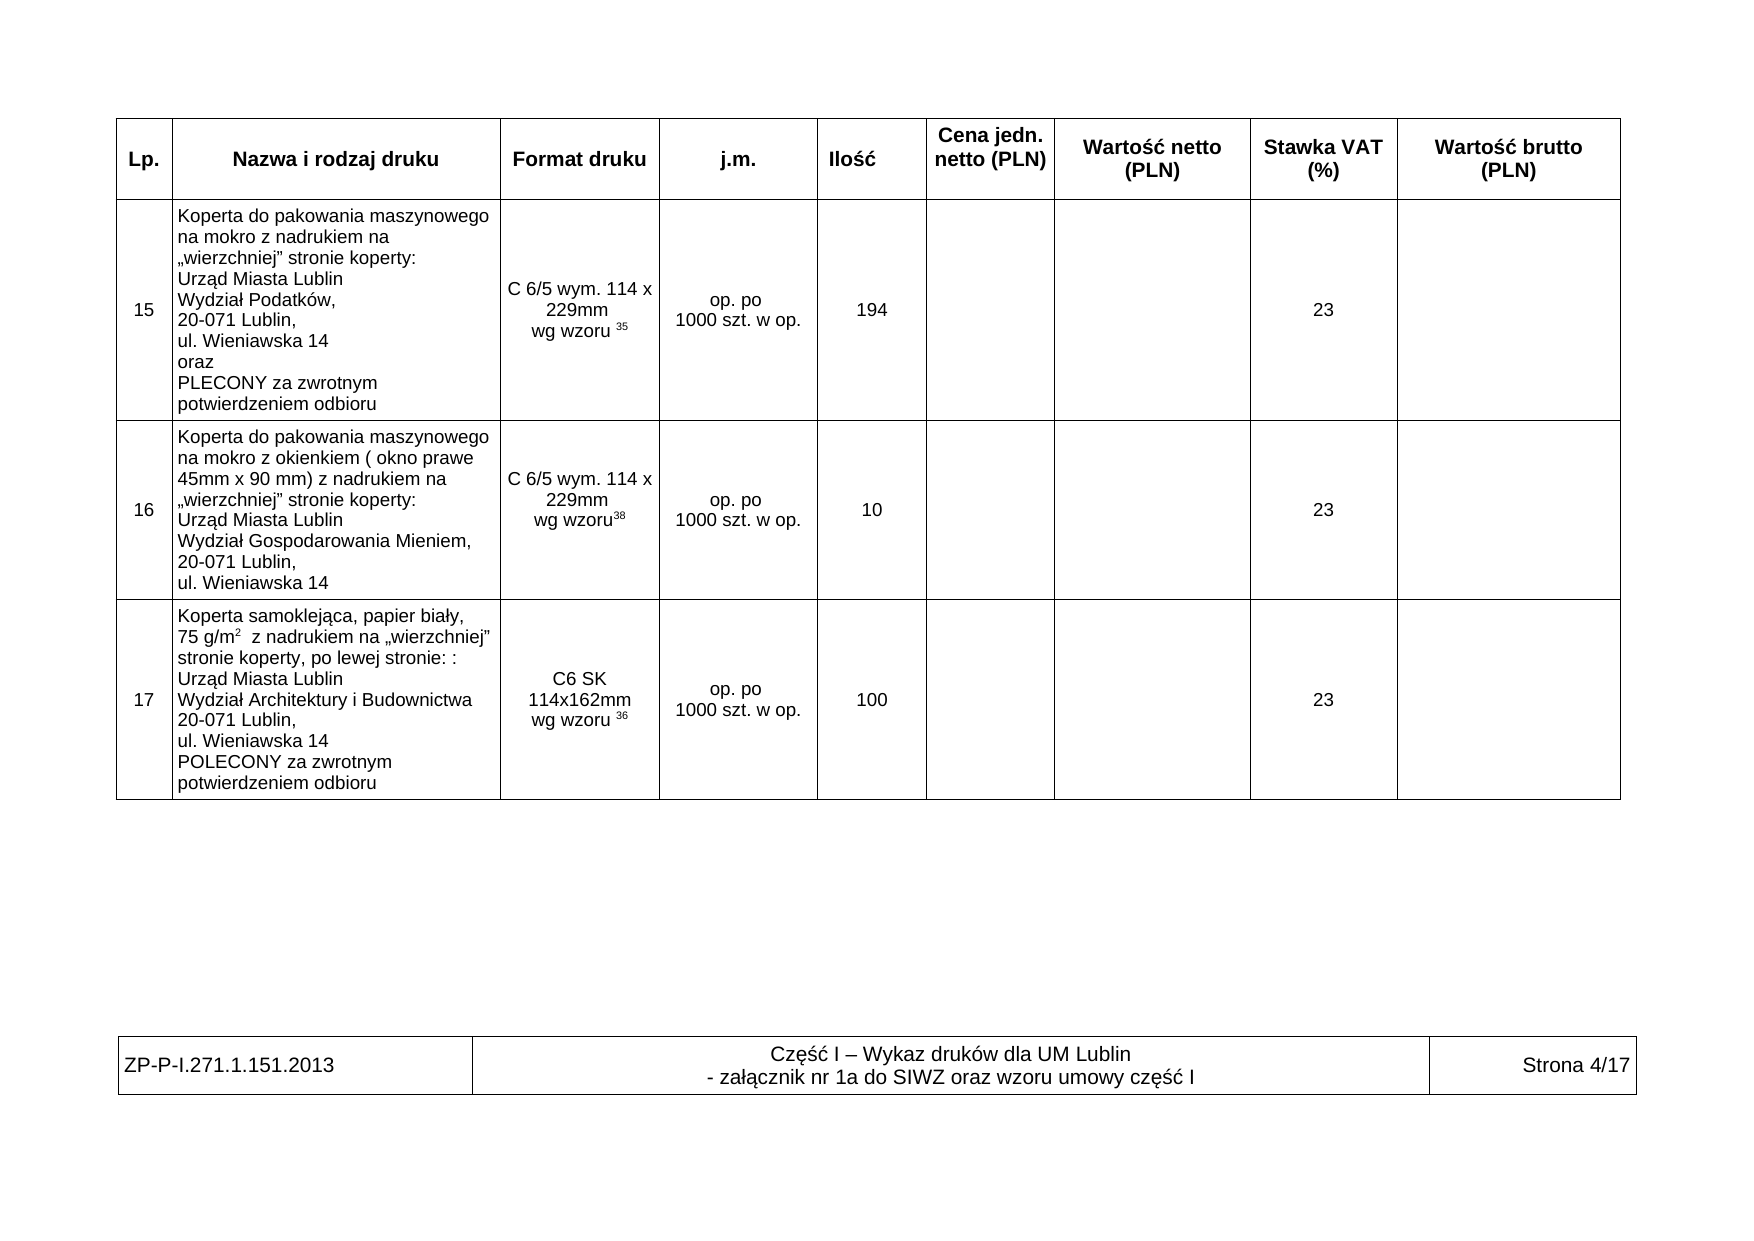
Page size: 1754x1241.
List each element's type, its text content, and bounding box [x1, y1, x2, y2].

table_cell Koperta samoklejąca, papier biały, 75 g/m2 z nadrukiem na „wierzchniej” stronie koperty, po lewej stronie: : Urząd Miasta Lublin Wydział Architektury i Budownictwa 20-071 Lublin, ul. Wieniawska 14 POLECONY za zwrotnym potwierdzeniem odbioru [173, 600, 500, 799]
table_cell op. po 1000 szt. w op. [660, 421, 817, 599]
table_cell [1398, 200, 1620, 420]
table_cell Koperta do pakowania maszynowego na mokro z okienkiem ( okno prawe 45mm x 90 mm) z nadrukiem na „wierzchniej” stronie koperty: Urząd Miasta Lublin Wydział Gospodarowania Mieniem, 20-071 Lublin, ul. Wieniawska 14 [173, 421, 500, 599]
table_cell [1055, 600, 1250, 799]
table_cell op. po 1000 szt. w op. [660, 600, 817, 799]
table_header Ilość [818, 119, 926, 199]
table_cell 17 [117, 600, 172, 799]
table_cell 15 [117, 200, 172, 420]
table_cell [1398, 421, 1620, 599]
table_header j.m. [660, 119, 817, 199]
table_cell [1398, 600, 1620, 799]
table_cell 16 [117, 421, 172, 599]
table_cell C 6/5 wym. 114 x 229mm wg wzoru [501, 421, 659, 599]
table_cell 100 [818, 600, 926, 799]
table_cell 23 [1251, 421, 1397, 599]
table_header Cena jedn. netto (PLN) [927, 119, 1054, 199]
table_cell Koperta do pakowania maszynowego na mokro z nadrukiem na „wierzchniej” stronie koperty: Urząd Miasta Lublin Wydział Podatków, 20-071 Lublin, ul. Wieniawska 14 oraz PLECONY za zwrotnym potwierdzeniem odbioru [173, 200, 500, 420]
table_header Format druku [501, 119, 659, 199]
table_cell [927, 600, 1054, 799]
table_cell 23 [1251, 600, 1397, 799]
table_header Lp. [117, 119, 172, 199]
table_header Nazwa i rodzaj druku [173, 119, 500, 199]
table_header Wartość brutto (PLN) [1398, 119, 1620, 199]
table_header Wartość netto (PLN) [1055, 119, 1250, 199]
table_cell [927, 421, 1054, 599]
table_cell op. po 1000 szt. w op. [660, 200, 817, 420]
table_cell 10 [818, 421, 926, 599]
table_cell 194 [818, 200, 926, 420]
table_cell [1055, 421, 1250, 599]
table_cell C6 SK 114x162mm wg wzoru [501, 600, 659, 799]
table_cell [927, 200, 1054, 420]
table_header Stawka VAT (%) [1251, 119, 1397, 199]
table_cell 23 [1251, 200, 1397, 420]
table_cell C 6/5 wym. 114 x 229mm wg wzoru [501, 200, 659, 420]
table_cell [1055, 200, 1250, 420]
